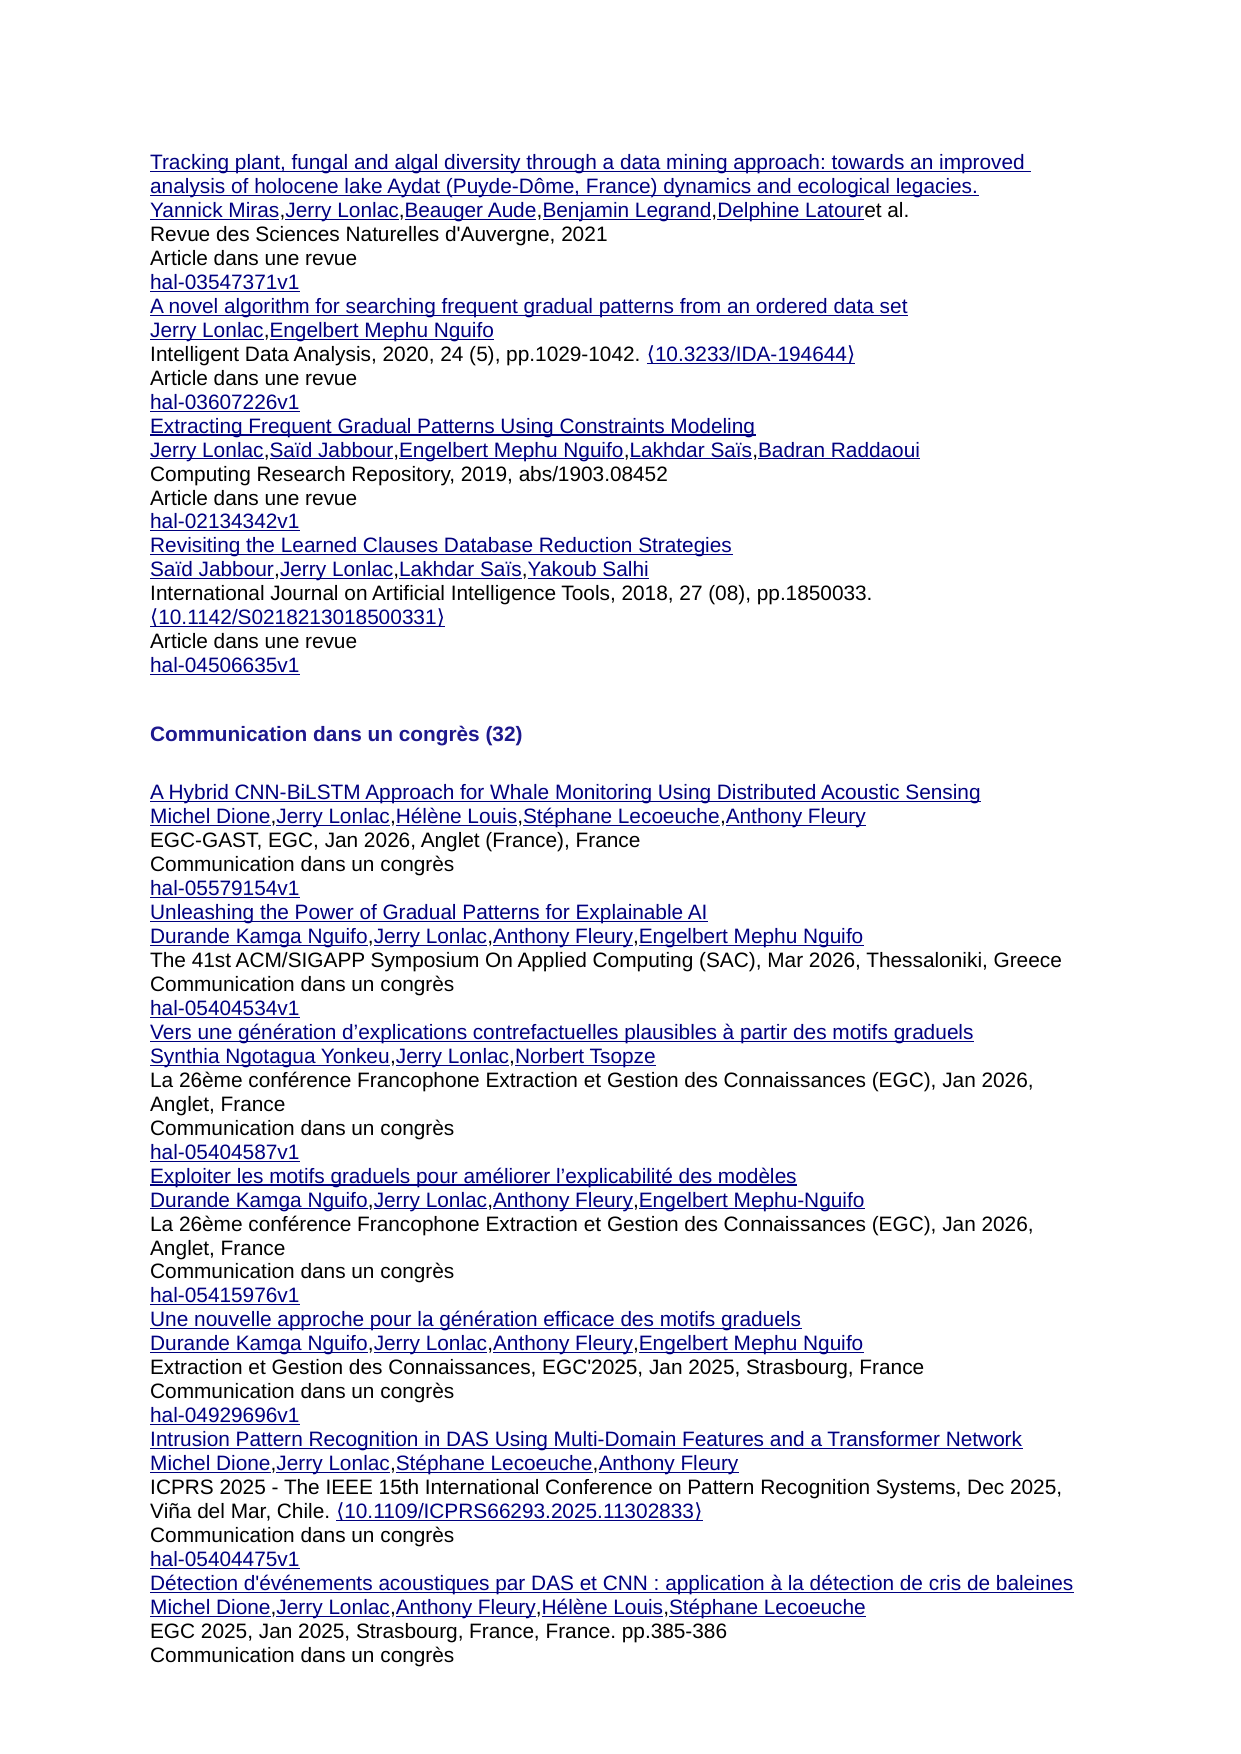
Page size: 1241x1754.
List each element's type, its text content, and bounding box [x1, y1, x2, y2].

table_cell Revisiting the Learned Clauses Database Reduction Strategies Saïd Jabbour,Jerry Lonlac,Lakhdar Saïs,Yakoub Salhi International Journal on Artificial Intelligence Tools, 2018, 27 (08), pp.1850033. ⟨10.1142/S0218213018500331⟩ Article dans une revue hal-04506635v1 [150, 533, 1090, 677]
table_cell Extracting Frequent Gradual Patterns Using Constraints Modeling Jerry Lonlac,Saïd Jabbour,Engelbert Mephu Nguifo,Lakhdar Saïs,Badran Raddaoui Computing Research Repository, 2019, abs/1903.08452 Article dans une revue hal-02134342v1 [150, 414, 1090, 533]
table_cell Une nouvelle approche pour la génération efficace des motifs graduels Durande Kamga Nguifo,Jerry Lonlac,Anthony Fleury,Engelbert Mephu Nguifo Extraction et Gestion des Connaissances, EGC'2025, Jan 2025, Strasbourg, France Communication dans un congrès hal-04929696v1 [150, 1307, 1090, 1427]
table_cell Vers une génération d’explications contrefactuelles plausibles à partir des motifs graduels Synthia Ngotagua Yonkeu,Jerry Lonlac,Norbert Tsopze La 26ème conférence Francophone Extraction et Gestion des Connaissances (EGC), Jan 2026, Anglet, France Communication dans un congrès hal-05404587v1 [150, 1020, 1090, 1163]
table_header A Hybrid CNN-BiLSTM Approach for Whale Monitoring Using Distributed Acoustic Sensing Michel Dione,Jerry Lonlac,Hélène Louis,Stéphane Lecoeuche,Anthony Fleury EGC-GAST, EGC, Jan 2026, Anglet (France), France Communication dans un congrès hal-05579154v1 [150, 780, 1090, 900]
table_cell Détection d'événements acoustiques par DAS et CNN : application à la détection de cris de baleines Michel Dione,Jerry Lonlac,Anthony Fleury,Hélène Louis,Stéphane Lecoeuche EGC 2025, Jan 2025, Strasbourg, France, France. pp.385-386 Communication dans un congrès [150, 1571, 1090, 1667]
table_cell Intrusion Pattern Recognition in DAS Using Multi-Domain Features and a Transformer Network Michel Dione,Jerry Lonlac,Stéphane Lecoeuche,Anthony Fleury ICPRS 2025 - The IEEE 15th International Conference on Pattern Recognition Systems, Dec 2025, Viña del Mar, Chile. ⟨10.1109/ICPRS66293.2025.11302833⟩ Communication dans un congrès hal-05404475v1 [150, 1427, 1090, 1571]
table_cell Exploiter les motifs graduels pour améliorer l’explicabilité des modèles Durande Kamga Nguifo,Jerry Lonlac,Anthony Fleury,Engelbert Mephu-Nguifo La 26ème conférence Francophone Extraction et Gestion des Connaissances (EGC), Jan 2026, Anglet, France Communication dans un congrès hal-05415976v1 [150, 1164, 1090, 1307]
table_cell Unleashing the Power of Gradual Patterns for Explainable AI Durande Kamga Nguifo,Jerry Lonlac,Anthony Fleury,Engelbert Mephu Nguifo The 41st ACM/SIGAPP Symposium On Applied Computing (SAC), Mar 2026, Thessaloniki, Greece Communication dans un congrès hal-05404534v1 [150, 900, 1090, 1020]
subtitle Communication dans un congrès (32) [150, 722, 1090, 746]
table_cell A novel algorithm for searching frequent gradual patterns from an ordered data set Jerry Lonlac,Engelbert Mephu Nguifo Intelligent Data Analysis, 2020, 24 (5), pp.1029-1042. ⟨10.3233/IDA-194644⟩ Article dans une revue hal-03607226v1 [150, 294, 1090, 413]
table_cell Tracking plant, fungal and algal diversity through a data mining approach: towards an improved analysis of holocene lake Aydat (Puyde-Dôme, France) dynamics and ecological legacies. Yannick Miras,Jerry Lonlac,Beauger Aude,Benjamin Legrand,Delphine Latouret al. Revue des Sciences Naturelles d'Auvergne, 2021 Article dans une revue hal-03547371v1 [150, 150, 1090, 294]
